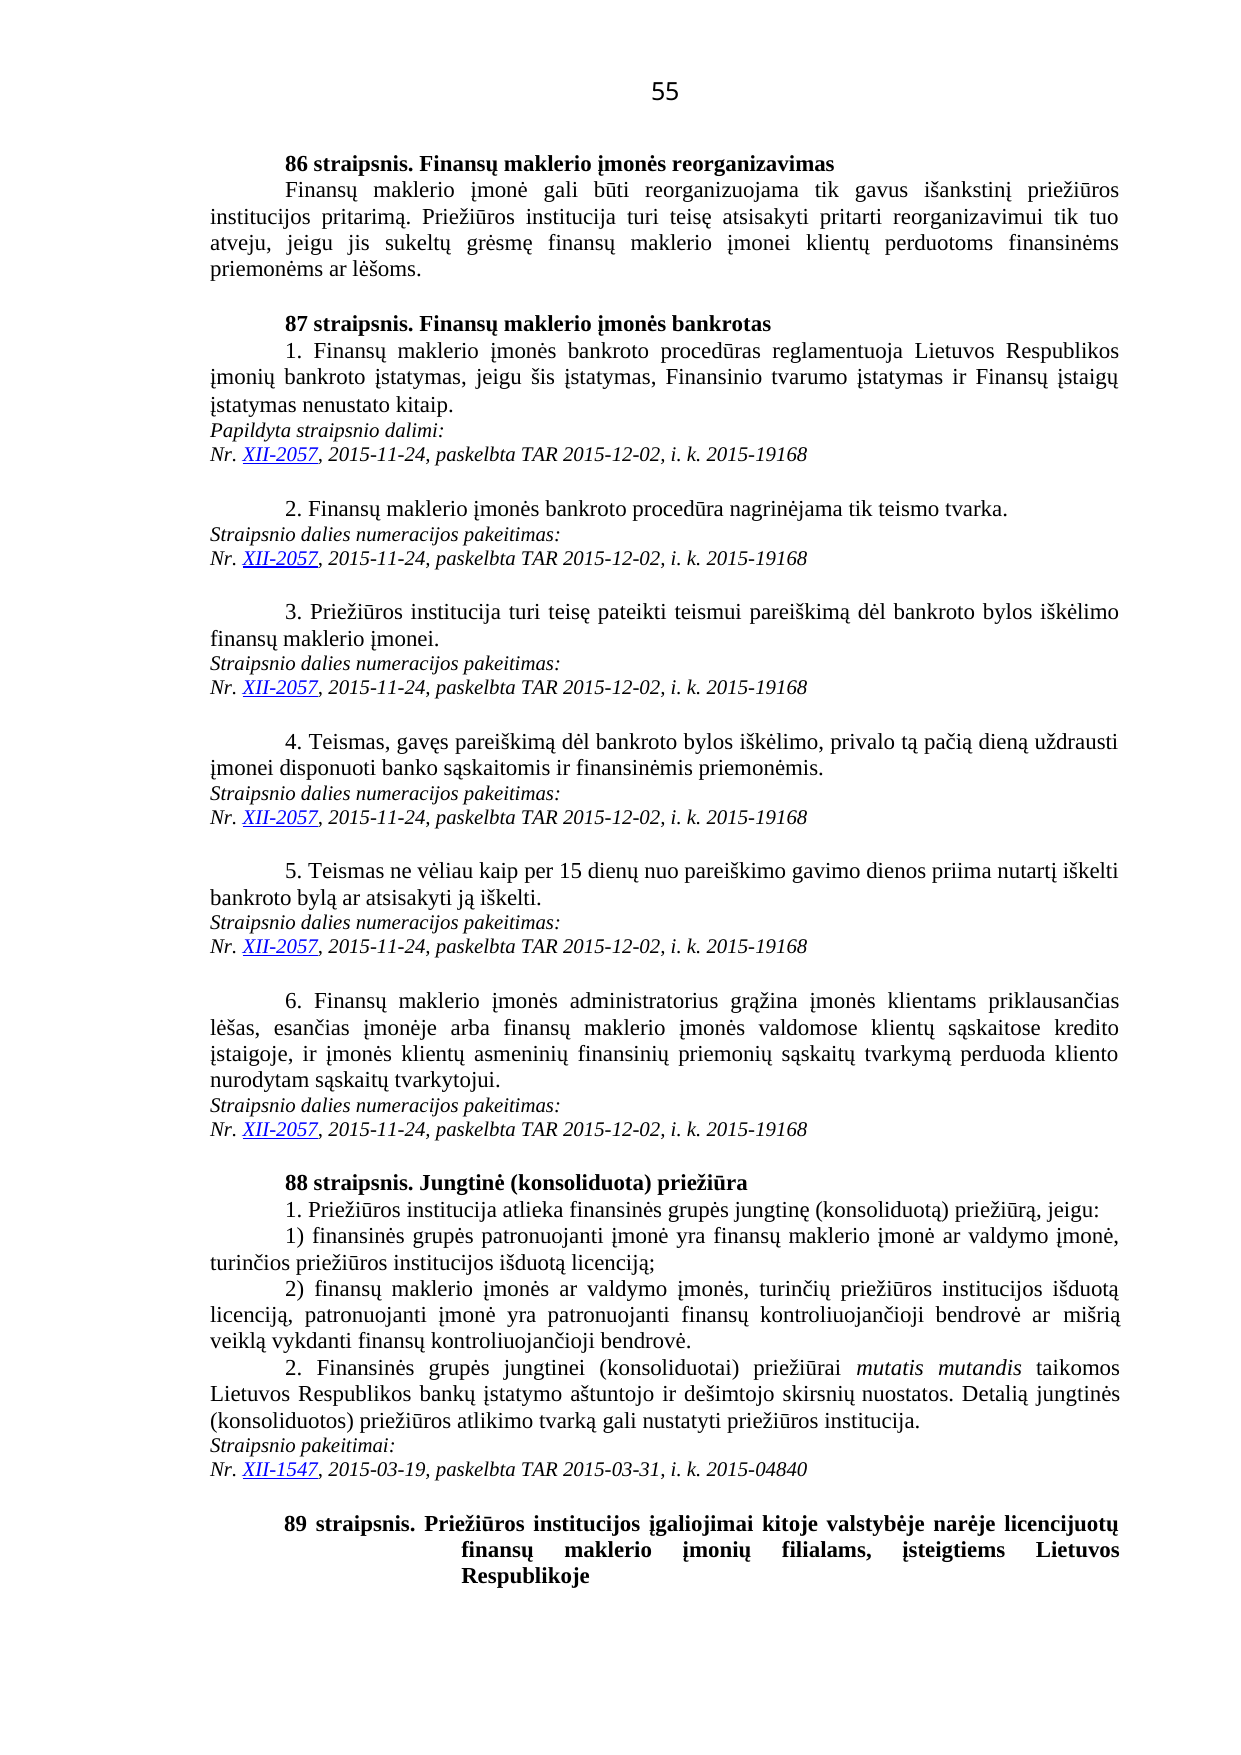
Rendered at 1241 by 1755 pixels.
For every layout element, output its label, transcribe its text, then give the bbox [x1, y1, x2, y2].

text Finansų maklerio įmonė gali būti reorganizuojama tik gavus išankstinį priežiūros institucijos pritarimą. Priežiūros institucija turi teisę atsisakyti pritarti reorganizavimui tik tuo atveju, jeigu jis sukeltų grėsmę finansų maklerio įmonei klientų perduotoms finansinėms priemonėms ar lėšoms. [210, 176, 1120, 282]
text 87 straipsnis. Finansų maklerio įmonės bankrotas [210, 311, 1120, 337]
text Straipsnio dalies numeracijos pakeitimas: [210, 781, 1120, 805]
text 3. Priežiūros institucija turi teisę pateikti teismui pareiškimą dėl bankroto bylos iškėlimo finansų maklerio įmonei. [210, 598, 1120, 651]
text 2) finansų maklerio įmonės ar valdymo įmonės, turinčių priežiūros institucijos išduotą licenciją, patronuojanti įmonė yra patronuojanti finansų kontroliuojančioji bendrovė ar mišrią veiklą vykdanti finansų kontroliuojančioji bendrovė. [210, 1275, 1120, 1354]
text Nr. XII-2057, 2015-11-24, paskelbta TAR 2015-12-02, i. k. 2015-19168 [210, 805, 1120, 829]
text Papildyta straipsnio dalimi: [210, 418, 1120, 442]
text Straipsnio pakeitimai: [210, 1433, 1120, 1457]
text 89 straipsnis. Priežiūros institucijos įgaliojimai kitoje valstybėje narėje licencijuotų finansų maklerio įmonių filialams, įsteigtiems Lietuvos Respublikoje [284, 1510, 1120, 1589]
text Nr. XII-2057, 2015-11-24, paskelbta TAR 2015-12-02, i. k. 2015-19168 [210, 1117, 1120, 1141]
text Straipsnio dalies numeracijos pakeitimas: [210, 1093, 1120, 1117]
text Nr. XII-1547, 2015-03-19, paskelbta TAR 2015-03-31, i. k. 2015-04840 [210, 1457, 1120, 1481]
text 2. Finansų maklerio įmonės bankroto procedūra nagrinėjama tik teismo tvarka. [210, 495, 1120, 522]
text 4. Teismas, gavęs pareiškimą dėl bankroto bylos iškėlimo, privalo tą pačią dieną uždrausti įmonei disponuoti banko sąskaitomis ir finansinėmis priemonėmis. [210, 728, 1120, 781]
text Straipsnio dalies numeracijos pakeitimas: [210, 910, 1120, 934]
text Nr. XII-2057, 2015-11-24, paskelbta TAR 2015-12-02, i. k. 2015-19168 [210, 442, 1120, 466]
text 1. Finansų maklerio įmonės bankroto procedūras reglamentuoja Lietuvos Respublikos įmonių bankroto įstatymas, jeigu šis įstatymas, Finansinio tvarumo įstatymas ir Finansų įstaigų įstatymas nenustato kitaip. [210, 337, 1120, 418]
text Straipsnio dalies numeracijos pakeitimas: [210, 651, 1120, 675]
text Nr. XII-2057, 2015-11-24, paskelbta TAR 2015-12-02, i. k. 2015-19168 [210, 934, 1120, 958]
text 2. Finansinės grupės jungtinei (konsoliduotai) priežiūrai mutatis mutandis taikomos Lietuvos Respublikos bankų įstatymo aštuntojo ir dešimtojo skirsnių nuostatos. Detalią jungtinės (konsoliduotos) priežiūros atlikimo tvarką gali nustatyti priežiūros institucija. [210, 1354, 1120, 1433]
text Straipsnio dalies numeracijos pakeitimas: [210, 522, 1120, 546]
text 1) finansinės grupės patronuojanti įmonė yra finansų maklerio įmonė ar valdymo įmonė, turinčios priežiūros institucijos išduotą licenciją; [210, 1222, 1120, 1275]
text 6. Finansų maklerio įmonės administratorius grąžina įmonės klientams priklausančias lėšas, esančias įmonėje arba finansų maklerio įmonės valdomose klientų sąskaitose kredito įstaigoje, ir įmonės klientų asmeninių finansinių priemonių sąskaitų tvarkymą perduoda kliento nurodytam sąskaitų tvarkytojui. [210, 987, 1120, 1093]
text Nr. XII-2057, 2015-11-24, paskelbta TAR 2015-12-02, i. k. 2015-19168 [210, 675, 1120, 699]
text 5. Teismas ne vėliau kaip per 15 dienų nuo pareiškimo gavimo dienos priima nutartį iškelti bankroto bylą ar atsisakyti ją iškelti. [210, 858, 1120, 910]
text 88 straipsnis. Jungtinė (konsoliduota) priežiūra [210, 1169, 1120, 1196]
text 1. Priežiūros institucija atlieka finansinės grupės jungtinę (konsoliduotą) priežiūrą, jeigu: [210, 1196, 1120, 1222]
text 86 straipsnis. Finansų maklerio įmonės reorganizavimas [210, 150, 1120, 176]
text Nr. XII-2057, 2015-11-24, paskelbta TAR 2015-12-02, i. k. 2015-19168 [210, 546, 1120, 570]
